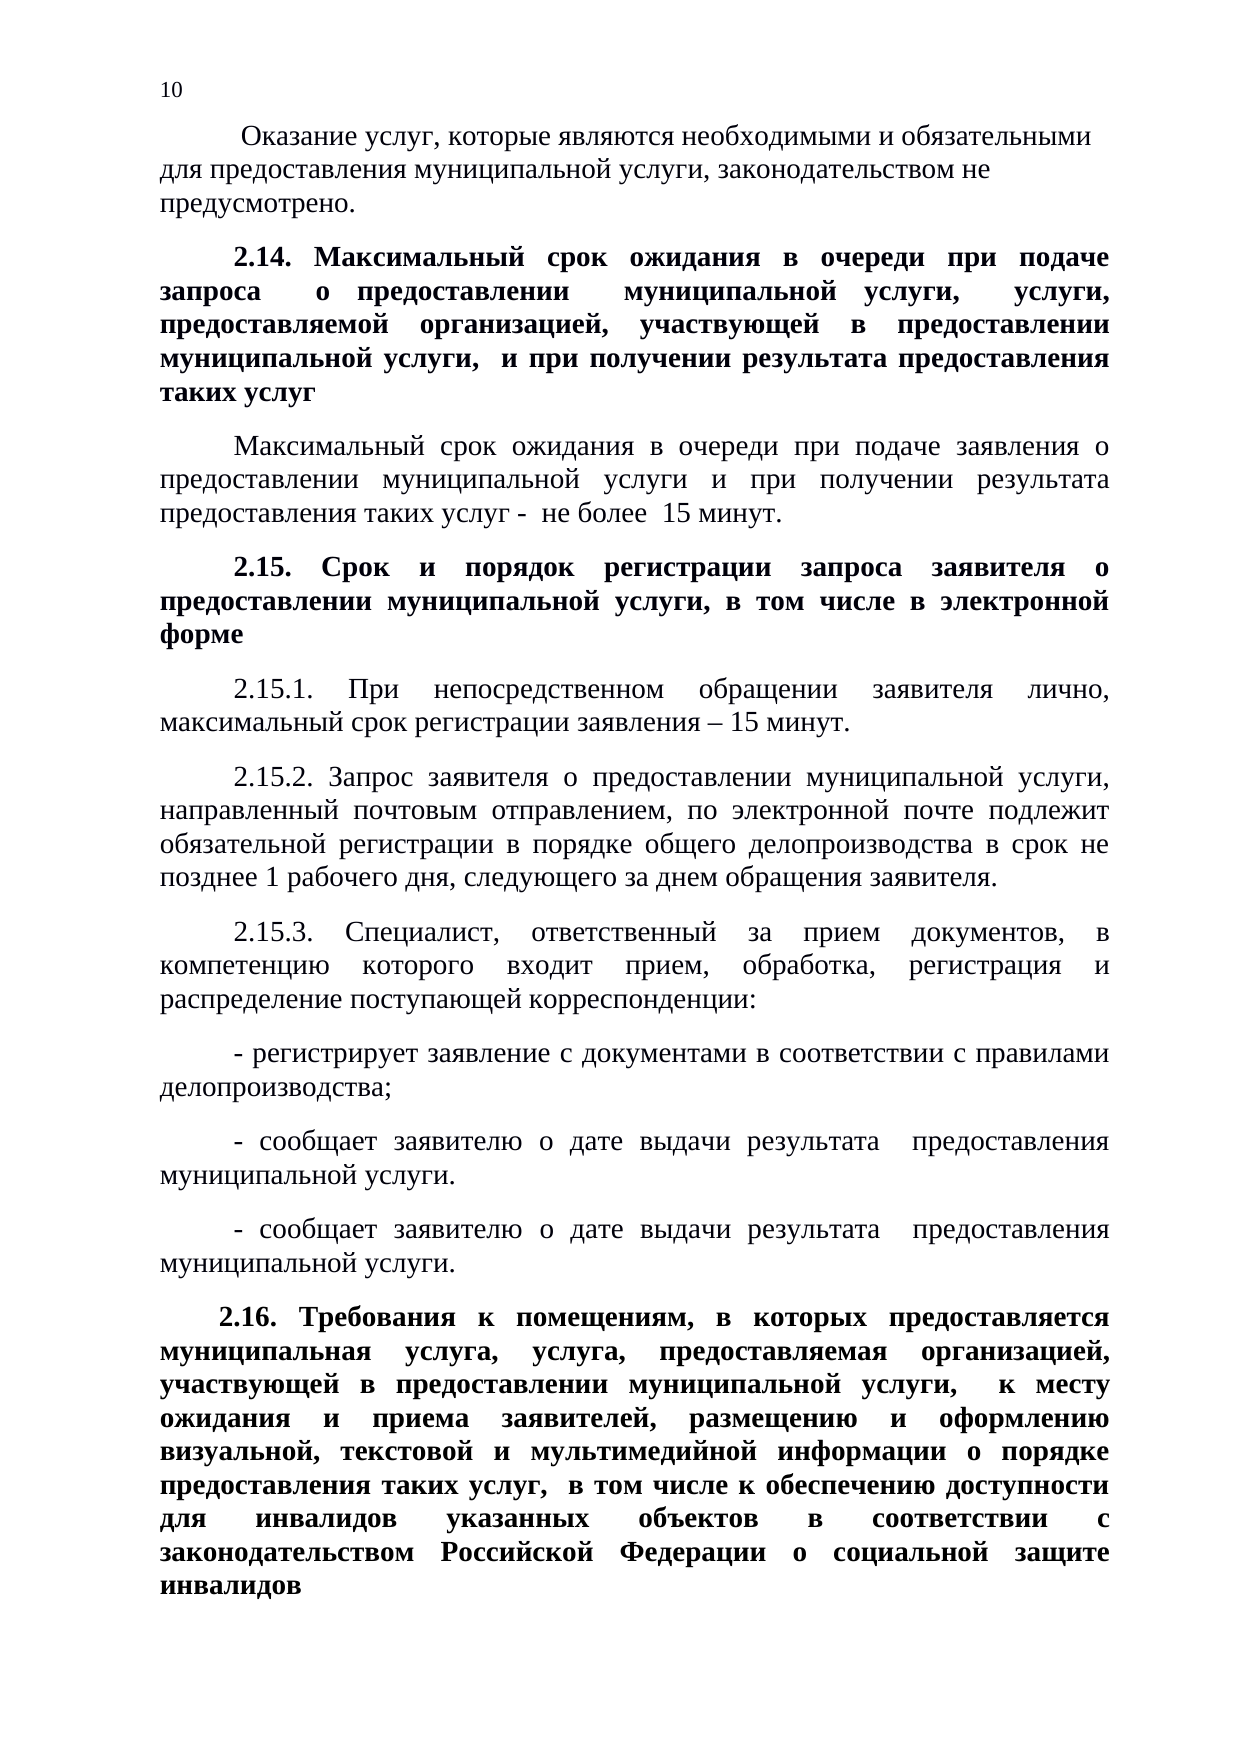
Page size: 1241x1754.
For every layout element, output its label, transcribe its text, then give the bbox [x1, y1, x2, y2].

text - регистрирует заявление с документами в соответствии с правилами делопроизводства; [159, 1035, 1110, 1102]
text Максимальный срок ожидания в очереди при подаче заявления о предоставлении муниципальной услуги и при получении результата предоставления таких услуг - не более 15 минут. [159, 428, 1110, 529]
text Оказание услуг, которые являются необходимыми и обязательными для предоставления муниципальной услуги, законодательством не предусмотрено. [159, 118, 1110, 219]
text 2.15.2. Запрос заявителя о предоставлении муниципальной услуги, направленный почтовым отправлением, по электронной почте подлежит обязательной регистрации в порядке общего делопроизводства в срок не позднее 1 рабочего дня, следующего за днем обращения заявителя. [159, 759, 1110, 893]
text 2.16. Требования к помещениям, в которых предоставляется муниципальная услуга, услуга, предоставляемая организацией, участвующей в предоставлении муниципальной услуги, к месту ожидания и приема заявителей, размещению и оформлению визуальной, текстовой и мультимедийной информации о порядке предоставления таких услуг, в том числе к обеспечению доступности для инвалидов указанных объектов в соответствии с законодательством Российской Федерации о социальной защите инвалидов [159, 1299, 1110, 1601]
text - сообщает заявителю о дате выдачи результата предоставления муниципальной услуги. [159, 1123, 1110, 1190]
text 2.15. Срок и порядок регистрации запроса заявителя о предоставлении муниципальной услуги, в том числе в электронной форме [159, 549, 1110, 650]
text 2.15.3. Специалист, ответственный за прием документов, в компетенцию которого входит прием, обработка, регистрация и распределение поступающей корреспонденции: [159, 914, 1110, 1014]
text - сообщает заявителю о дате выдачи результата предоставления муниципальной услуги. [159, 1211, 1110, 1278]
text 2.15.1. При непосредственном обращении заявителя лично, максимальный срок регистрации заявления – 15 минут. [159, 671, 1110, 738]
text 2.14. Максимальный срок ожидания в очереди при подаче запроса о предоставлении муниципальной услуги, услуги, предоставляемой организацией, участвующей в предоставлении муниципальной услуги, и при получении результата предоставления таких услуг [159, 239, 1110, 407]
